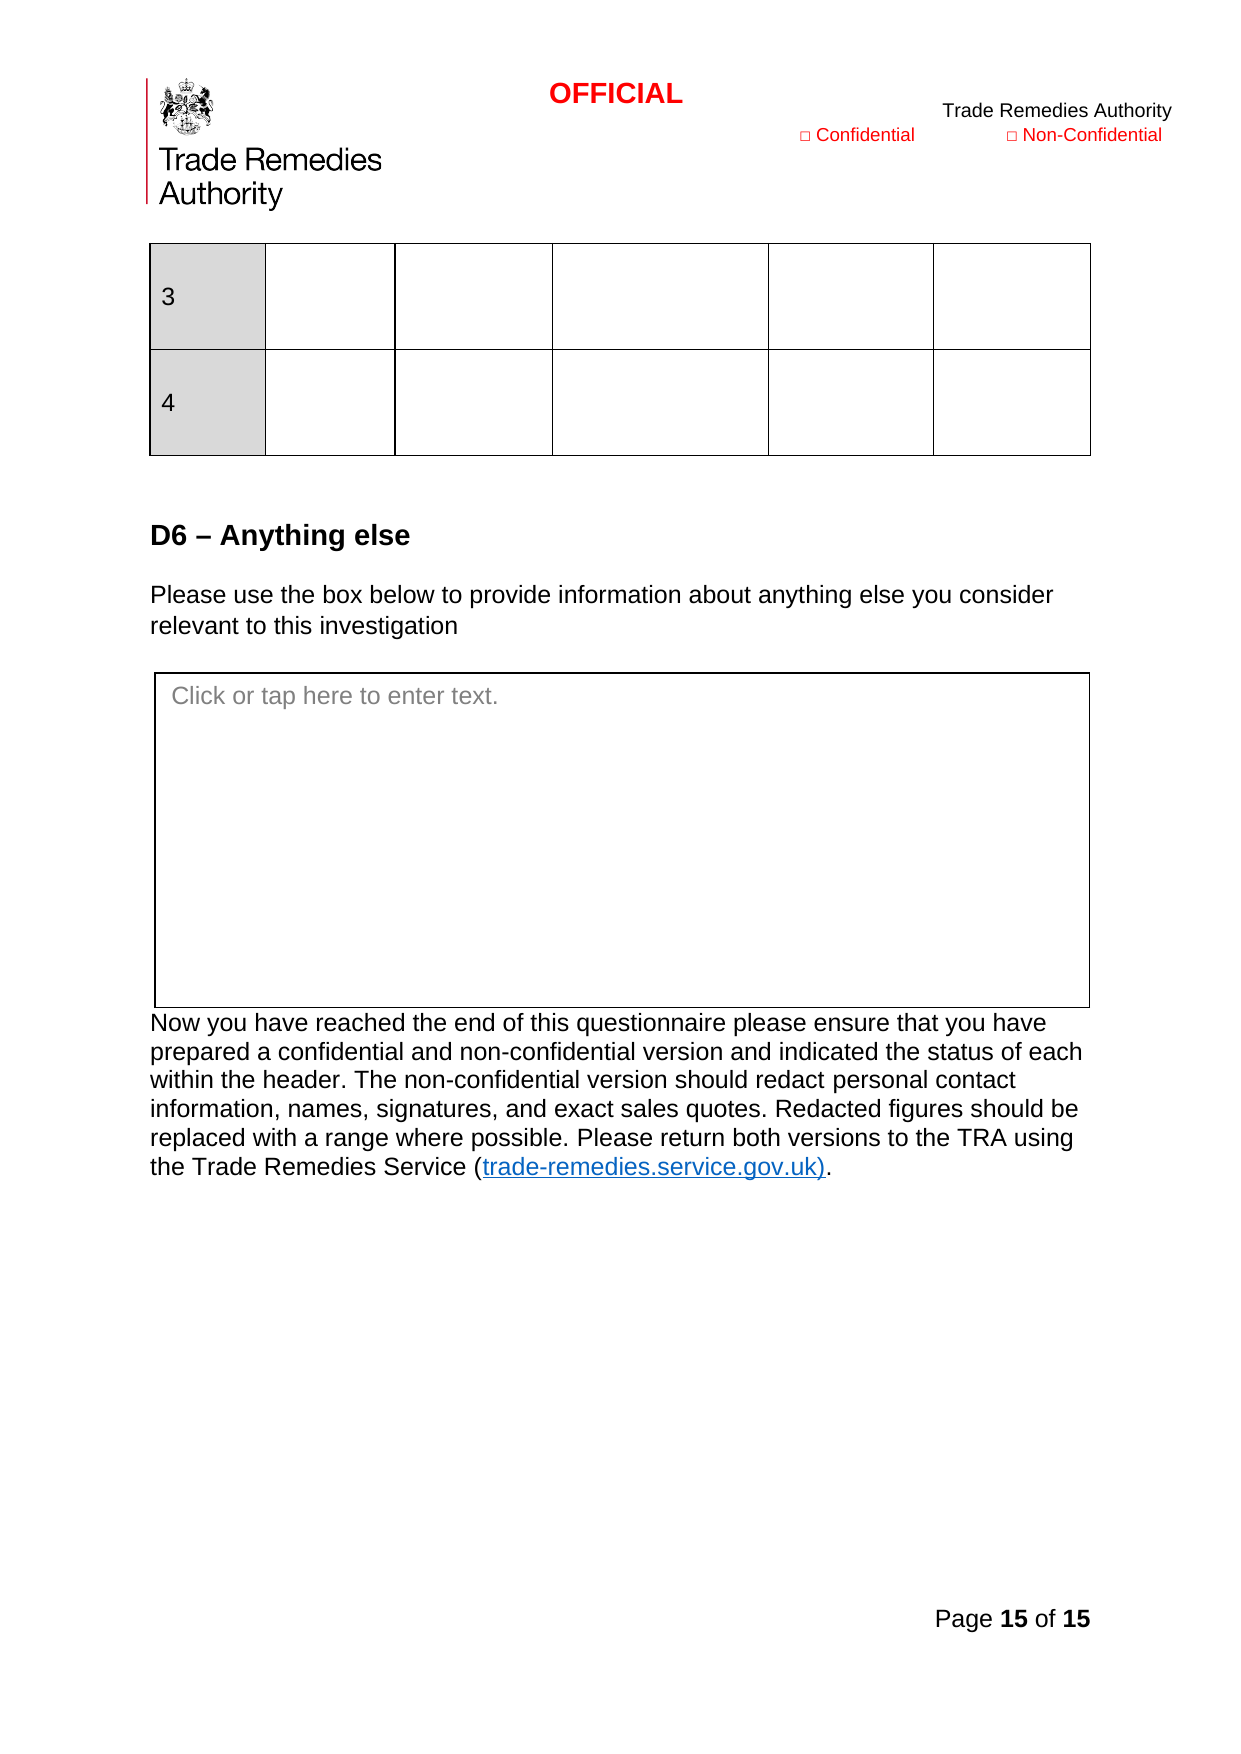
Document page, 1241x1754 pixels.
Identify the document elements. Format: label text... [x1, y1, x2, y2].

text Now you have reached the end of this questionnaire please ensure that you have prepared a confidential and non-confidential version and indicated the status of each within the header. The non-confidential version should redact personal contact information, names, signatures, and exact sales quotes. Redacted figures should be replaced with a range where possible. Please return both versions to the TRA using the Trade Remedies Service (trade-remedies.service.gov.uk). [150, 697, 1090, 1181]
text Please use the box below to provide information about anything else you consider relevant to this investigation [150, 580, 1090, 639]
table_cell [769, 244, 933, 349]
table_cell [396, 244, 552, 349]
table_cell [934, 244, 1090, 349]
table_cell [553, 350, 768, 455]
text Click or tap here to enter text. [171, 681, 1074, 710]
table_cell 3 [151, 244, 265, 349]
table_cell 4 [151, 350, 265, 455]
text [156, 674, 1089, 1007]
table_cell [266, 350, 394, 455]
table_cell [553, 244, 768, 349]
subtitle D6 – Anything else [150, 518, 1090, 552]
table_cell [934, 350, 1090, 455]
table_cell [769, 350, 933, 455]
table_cell [266, 244, 394, 349]
table_cell [396, 350, 552, 455]
